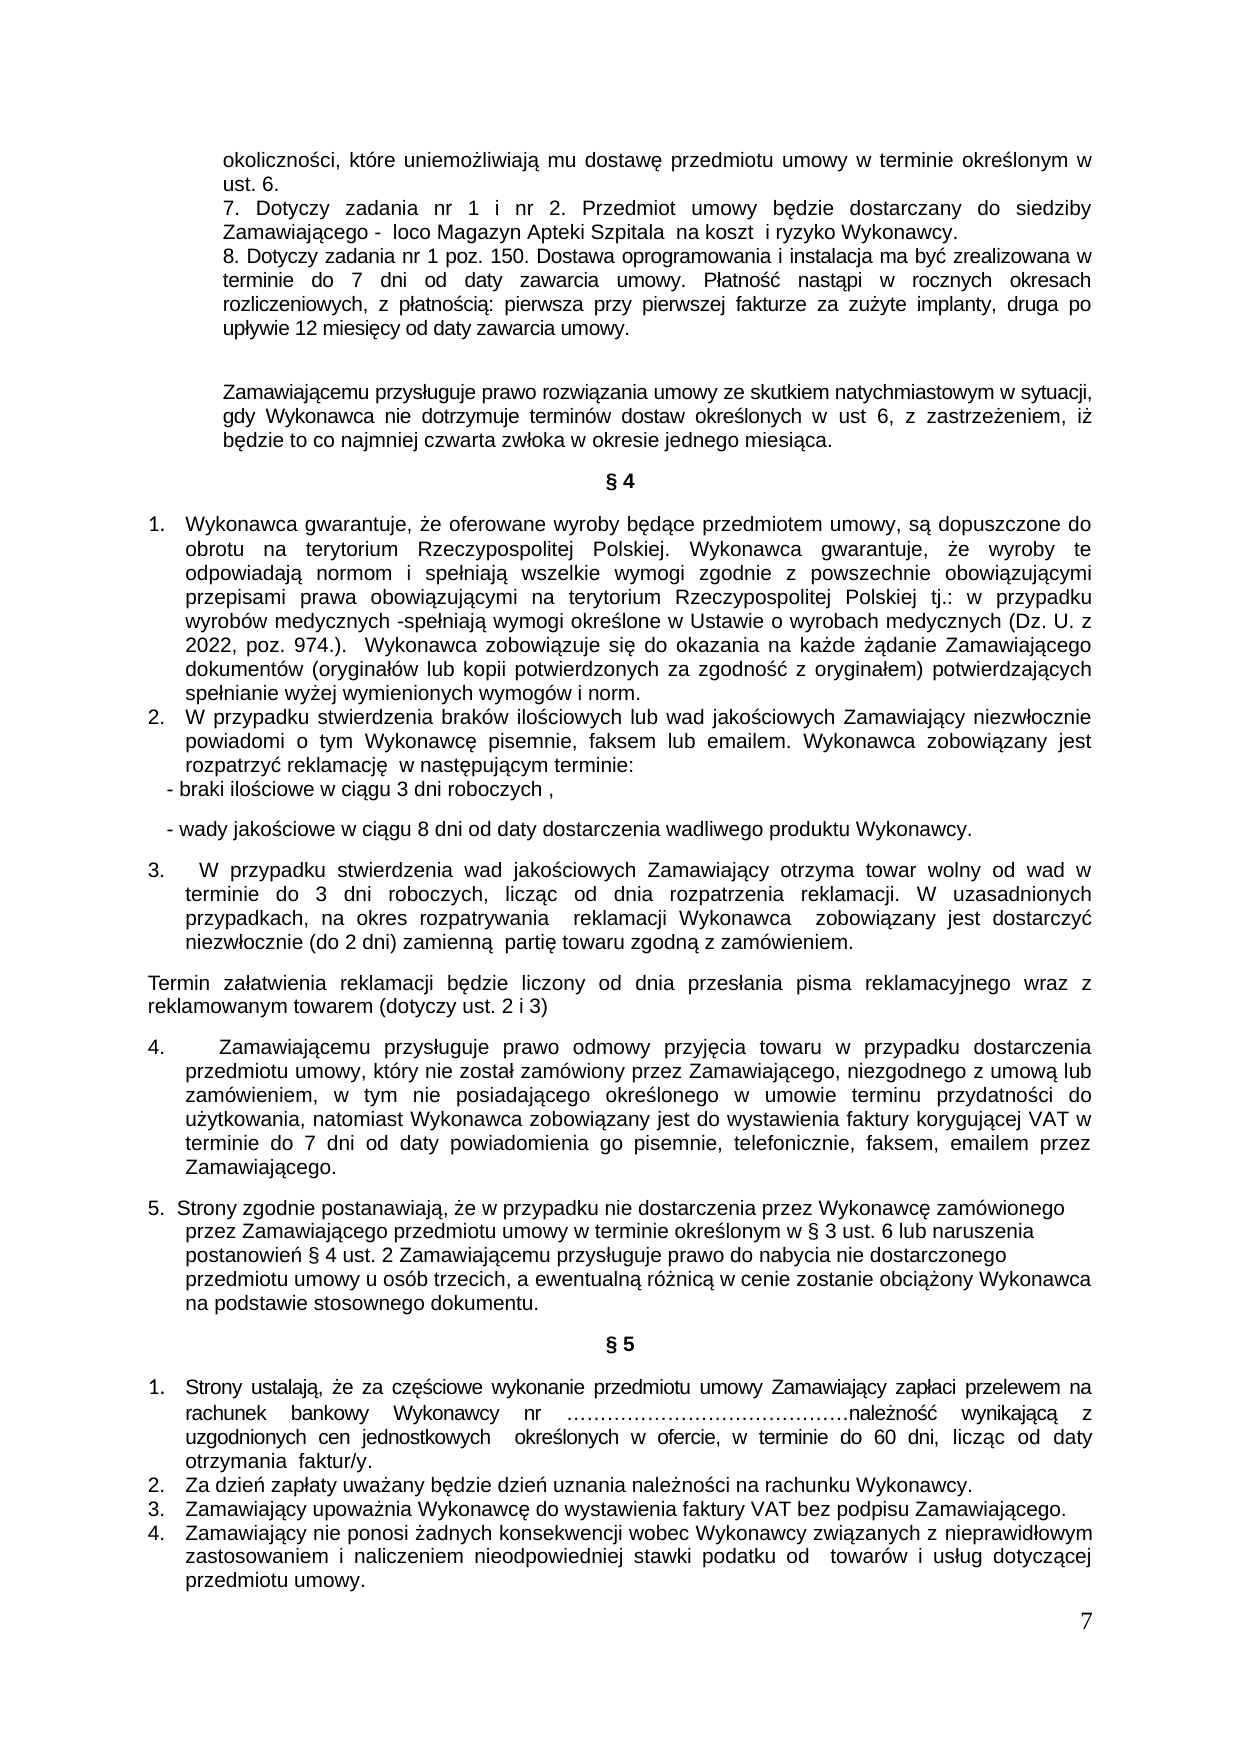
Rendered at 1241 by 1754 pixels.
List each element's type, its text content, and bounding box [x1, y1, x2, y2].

text § 5 [148, 1332, 1093, 1356]
text Zamawiającemu przysługuje prawo rozwiązania umowy ze skutkiem natychmiastowym w sytuacji, gdy Wykonawca nie dotrzymuje terminów dostaw określonych w ust 6, z zastrzeżeniem, iż będzie to co najmniej czwarta zwłoka w okresie jednego miesiąca. [223, 380, 1093, 452]
list Zamawiający nie ponosi żadnych konsekwencji wobec Wykonawcy związanych z nieprawidłowym zastosowaniem i naliczeniem nieodpowiedniej stawki podatku od towarów i usług dotyczącej przedmiotu umowy. [148, 1520, 1093, 1592]
text - braki ilościowe w ciągu 3 dni roboczych , [166, 777, 1093, 801]
list Strony ustalają, że za częściowe wykonanie przedmiotu umowy Zamawiający zapłaci przelewem na rachunek bankowy Wykonawcy nr ……………………………………należność wynikającą z uzgodnionych cen jednostkowych określonych w ofercie, w terminie do 60 dni, licząc od daty otrzymania faktur/y. [148, 1372, 1093, 1472]
text Termin załatwienia reklamacji będzie liczony od dnia przesłania pisma reklamacyjnego wraz z reklamowanym towarem (dotyczy ust. 2 i 3) [148, 970, 1093, 1018]
list Za dzień zapłaty uważany będzie dzień uznania należności na rachunku Wykonawcy. [148, 1472, 1093, 1496]
list Wykonawca gwarantuje, że oferowane wyroby będące przedmiotem umowy, są dopuszczone do obrotu na terytorium Rzeczypospolitej Polskiej. Wykonawca gwarantuje, że wyroby te odpowiadają normom i spełniają wszelkie wymogi zgodnie z powszechnie obowiązującymi przepisami prawa obowiązującymi na terytorium Rzeczypospolitej Polskiej tj.: w przypadku wyrobów medycznych -spełniają wymogi określone w Ustawie o wyrobach medycznych (Dz. U. z 2022, poz. 974.). Wykonawca zobowiązuje się do okazania na każde żądanie Zamawiającego dokumentów (oryginałów lub kopii potwierdzonych za zgodność z oryginałem) potwierdzających spełnianie wyżej wymienionych wymogów i norm. [148, 509, 1093, 705]
list 7. Dotyczy zadania nr 1 i nr 2. Przedmiot umowy będzie dostarczany do siedziby Zamawiającego - loco Magazyn Apteki Szpitala na koszt i ryzyko Wykonawcy. [223, 196, 1093, 243]
list W przypadku stwierdzenia braków ilościowych lub wad jakościowych Zamawiający niezwłocznie powiadomi o tym Wykonawcę pisemnie, faksem lub emailem. Wykonawca zobowiązany jest rozpatrzyć reklamację w następującym terminie: [148, 705, 1093, 777]
list 8. Dotyczy zadania nr 1 poz. 150. Dostawa oprogramowania i instalacja ma być zrealizowana w terminie do 7 dni od daty zawarcia umowy. Płatność nastąpi w rocznych okresach rozliczeniowych, z płatnością: pierwsza przy pierwszej fakturze za zużyte implanty, druga po upływie 12 miesięcy od daty zawarcia umowy. [223, 243, 1093, 339]
list okoliczności, które uniemożliwiają mu dostawę przedmiotu umowy w terminie określonym w ust. 6. [223, 148, 1093, 196]
text 3. W przypadku stwierdzenia wad jakościowych Zamawiający otrzyma towar wolny od wad w terminie do 3 dni roboczych, licząc od dnia rozpatrzenia reklamacji. W uzasadnionych przypadkach, na okres rozpatrywania reklamacji Wykonawca zobowiązany jest dostarczyć niezwłocznie (do 2 dni) zamienną partię towaru zgodną z zamówieniem. [148, 858, 1093, 954]
text - wady jakościowe w ciągu 8 dni od daty dostarczenia wadliwego produktu Wykonawcy. [166, 817, 1093, 841]
text 5. Strony zgodnie postanawiają, że w przypadku nie dostarczenia przez Wykonawcę zamówionego przez Zamawiającego przedmiotu umowy w terminie określonym w § 3 ust. 6 lub naruszenia postanowień § 4 ust. 2 Zamawiającemu przysługuje prawo do nabycia nie dostarczonego przedmiotu umowy u osób trzecich, a ewentualną różnicą w cenie zostanie obciążony Wykonawca na podstawie stosownego dokumentu. [148, 1195, 1093, 1315]
text § 4 [148, 468, 1093, 492]
text 4. Zamawiającemu przysługuje prawo odmowy przyjęcia towaru w przypadku dostarczenia przedmiotu umowy, który nie został zamówiony przez Zamawiającego, niezgodnego z umową lub zamówieniem, w tym nie posiadającego określonego w umowie terminu przydatności do użytkowania, natomiast Wykonawca zobowiązany jest do wystawienia faktury korygującej VAT w terminie do 7 dni od daty powiadomienia go pisemnie, telefonicznie, faksem, emailem przez Zamawiającego. [148, 1035, 1093, 1179]
list Zamawiający upoważnia Wykonawcę do wystawienia faktury VAT bez podpisu Zamawiającego. [148, 1496, 1093, 1520]
